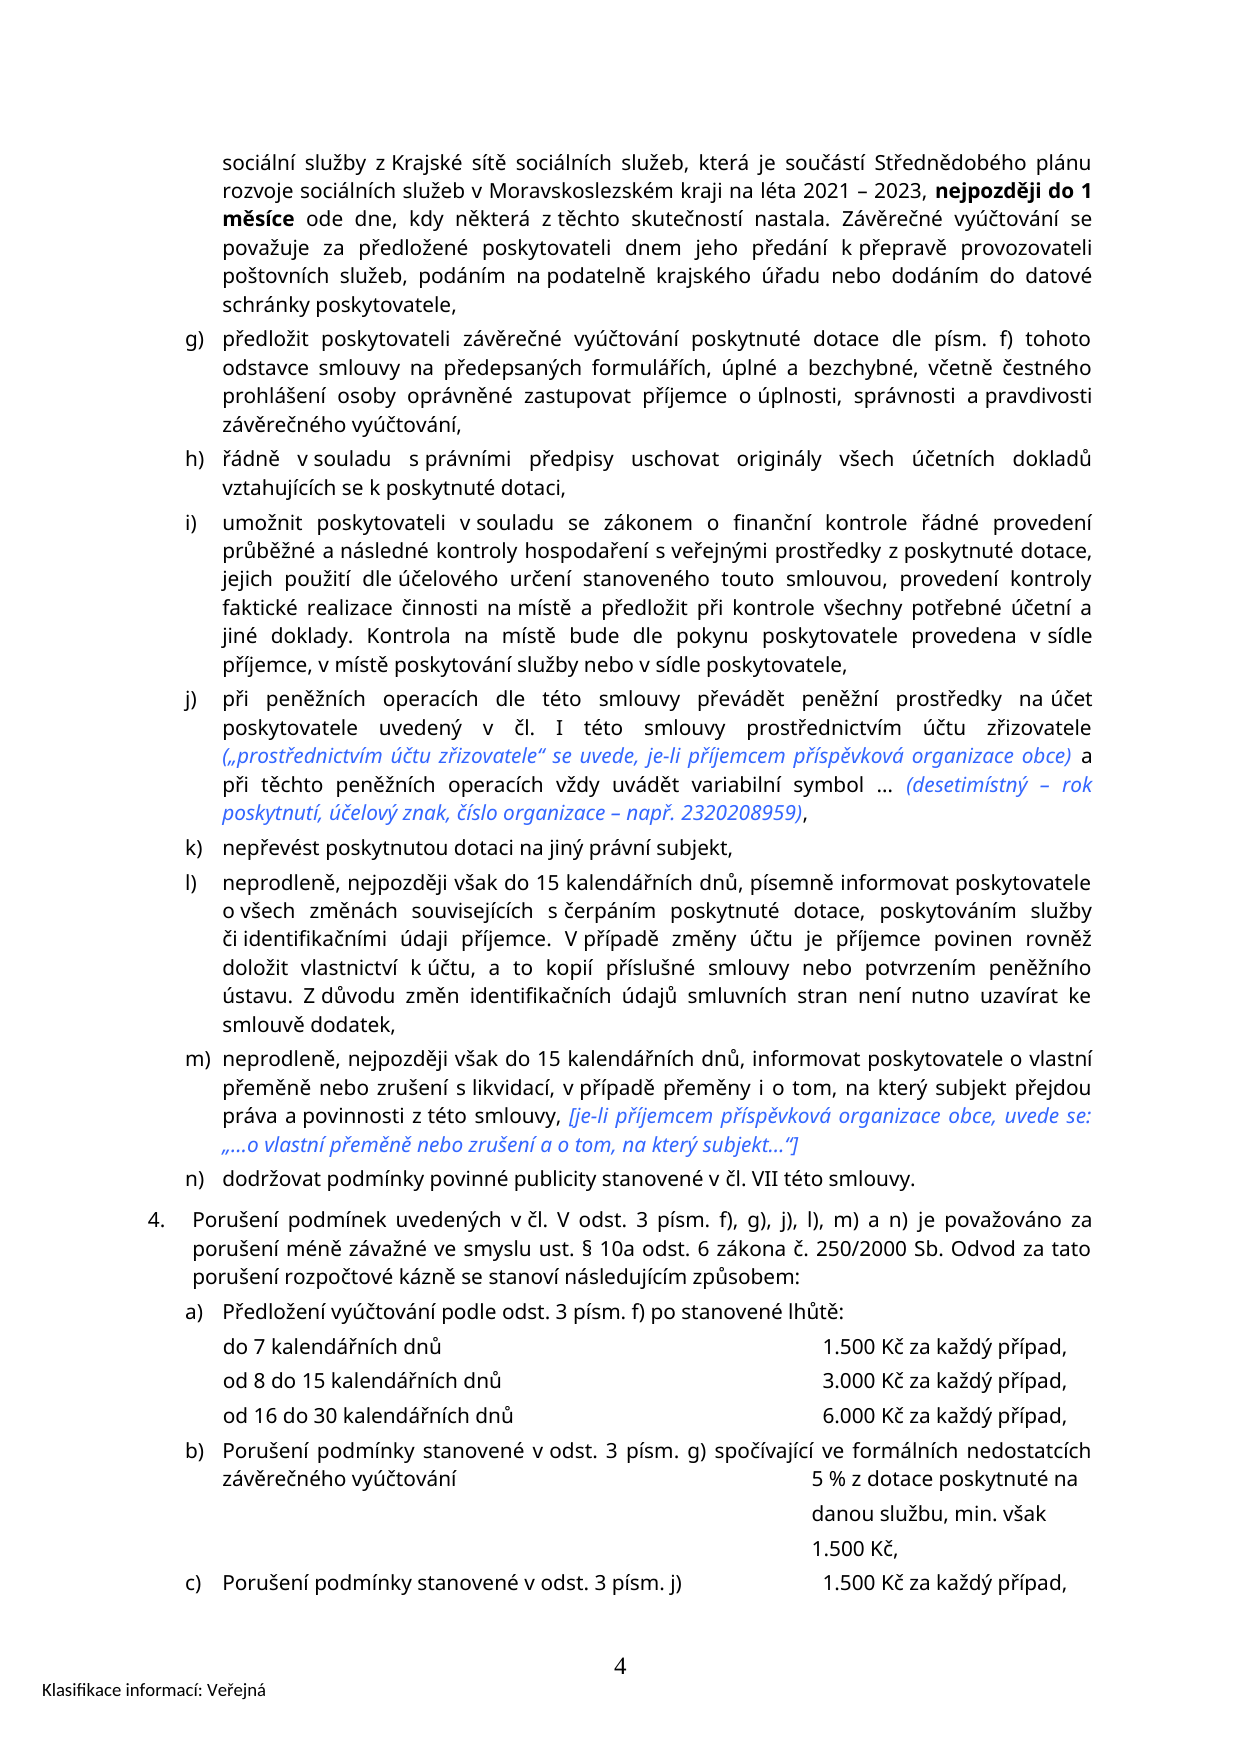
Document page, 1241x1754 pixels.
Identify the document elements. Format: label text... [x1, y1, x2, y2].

list dodržovat podmínky povinné publicity stanovené v čl. VII této smlouvy. [185, 1164, 1092, 1193]
list neprodleně, nejpozději však do 15 kalendářních dnů, informovat poskytovatele o vlastní přeměně nebo zrušení s likvidací, v případě přeměny i o tom, na který subjekt přejdou práva a povinnosti z této smlouvy, [je-li příjemcem příspěvková organizace obce, uvede se: „…o vlastní přeměně nebo zrušení a o tom, na který subjekt…“] [185, 1044, 1092, 1158]
list Porušení podmínek uvedených v čl. V odst. 3 písm. f), g), j), l), m) a n) je považováno za porušení méně závažné ve smyslu ust. § 10a odst. 6 zákona č. 250/2000 Sb. Odvod za tato porušení rozpočtové kázně se stanoví následujícím způsobem: [148, 1206, 1092, 1291]
text danou službu, min. však [222, 1499, 1092, 1527]
list sociální služby z Krajské sítě sociálních služeb, která je součástí Střednědobého plánu rozvoje sociálních služeb v Moravskoslezském kraji na léta 2021 – 2023, nejpozději do 1 měsíce ode dne, kdy některá z těchto skutečností nastala. Závěrečné vyúčtování se považuje za předložené poskytovateli dnem jeho předání k přepravě provozovateli poštovních služeb, podáním na podatelně krajského úřadu nebo dodáním do datové schránky poskytovatele, [185, 148, 1092, 318]
text do 7 kalendářních dnů 1.500 Kč za každý případ, [223, 1332, 1092, 1360]
list Porušení podmínky stanovené v odst. 3 písm. g) spočívající ve formálních nedostatcích závěrečného vyúčtování 5 % z dotace poskytnuté na [185, 1436, 1092, 1493]
text 1.500 Kč, [222, 1534, 1092, 1562]
list Porušení podmínky stanovené v odst. 3 písm. j) 1.500 Kč za každý případ, [185, 1568, 1092, 1597]
list Předložení vyúčtování podle odst. 3 písm. f) po stanovené lhůtě: [185, 1297, 1092, 1326]
list neprodleně, nejpozději však do 15 kalendářních dnů, písemně informovat poskytovatele o všech změnách souvisejících s čerpáním poskytnuté dotace, poskytováním služby či identifikačními údaji příjemce. V případě změny účtu je příjemce povinen rovněž doložit vlastnictví k účtu, a to kopií příslušné smlouvy nebo potvrzením peněžního ústavu. Z důvodu změn identifikačních údajů smluvních stran není nutno uzavírat ke smlouvě dodatek, [185, 868, 1092, 1038]
list řádně v souladu s právními předpisy uschovat originály všech účetních dokladů vztahujících se k poskytnuté dotaci, [185, 444, 1092, 501]
list předložit poskytovateli závěrečné vyúčtování poskytnuté dotace dle písm. f) tohoto odstavce smlouvy na předepsaných formulářích, úplné a bezchybné, včetně čestného prohlášení osoby oprávněné zastupovat příjemce o úplnosti, správnosti a pravdivosti závěrečného vyúčtování, [185, 324, 1092, 438]
list nepřevést poskytnutou dotaci na jiný právní subjekt, [185, 833, 1092, 861]
list při peněžních operacích dle této smlouvy převádět peněžní prostředky na účet poskytovatele uvedený v čl. I této smlouvy prostřednictvím účtu zřizovatele („prostřednictvím účtu zřizovatele“ se uvede, je-li příjemcem příspěvková organizace obce) a při těchto peněžních operacích vždy uvádět variabilní symbol … (desetimístný – rok poskytnutí, účelový znak, číslo organizace – např. 2320208959), [185, 684, 1092, 827]
text od 16 do 30 kalendářních dnů 6.000 Kč za každý případ, [223, 1401, 1092, 1429]
list umožnit poskytovateli v souladu se zákonem o finanční kontrole řádné provedení průběžné a následné kontroly hospodaření s veřejnými prostředky z poskytnuté dotace, jejich použití dle účelového určení stanoveného touto smlouvou, provedení kontroly faktické realizace činnosti na místě a předložit při kontrole všechny potřebné účetní a jiné doklady. Kontrola na místě bude dle pokynu poskytovatele provedena v sídle příjemce, v místě poskytování služby nebo v sídle poskytovatele, [185, 508, 1092, 678]
text od 8 do 15 kalendářních dnů 3.000 Kč za každý případ, [223, 1366, 1092, 1395]
